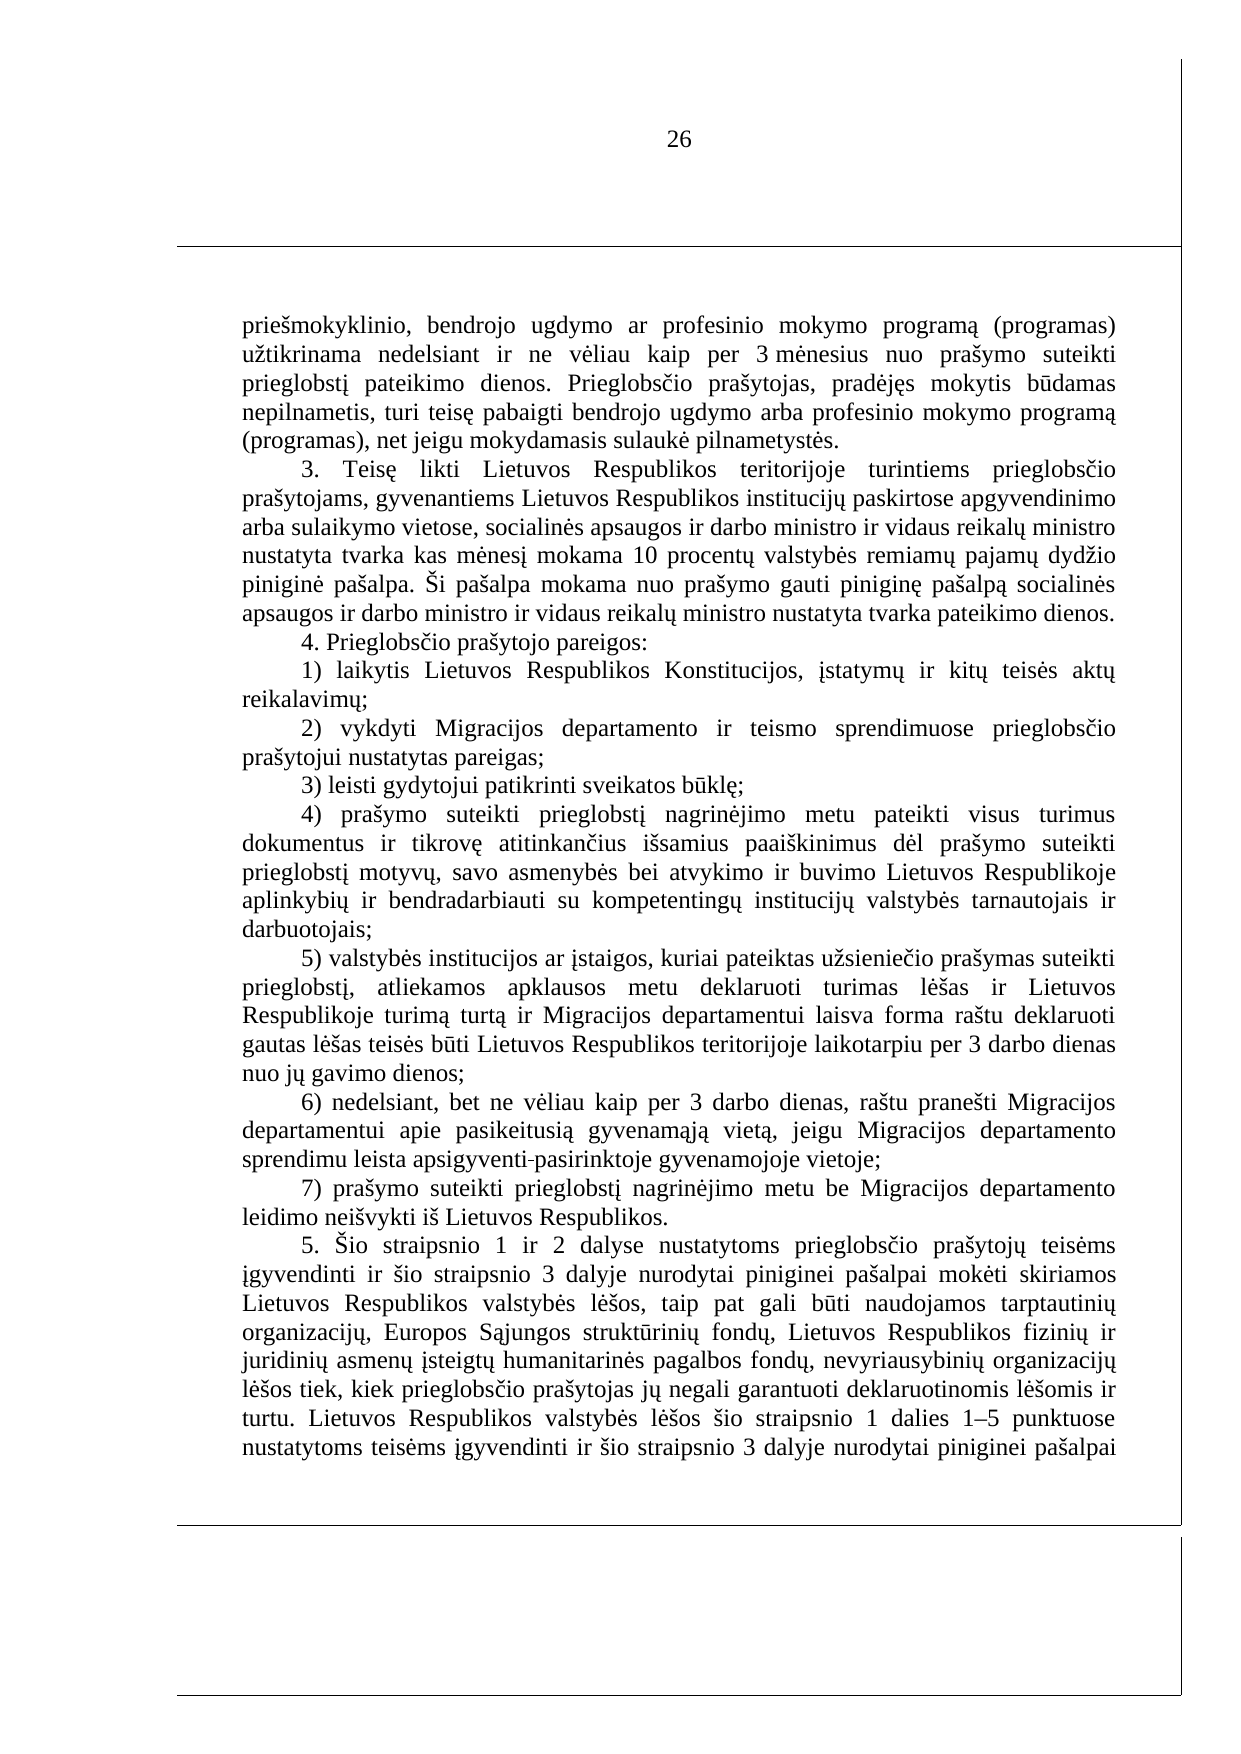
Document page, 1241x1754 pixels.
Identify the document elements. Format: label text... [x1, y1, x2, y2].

text 6) nedelsiant, bet ne vėliau kaip per 3 darbo dienas, raštu pranešti Migracijos departamentui apie pasikeitusią gyvenamąją vietą, jeigu Migracijos departamento sprendimu leista apsigyventi pasirinktoje gyvenamojoje vietoje; [177, 1087, 1181, 1173]
text 2) vykdyti Migracijos departamento ir teismo sprendimuose prieglobsčio prašytojui nustatytas pareigas; [177, 713, 1181, 770]
text 1) laikytis Lietuvos Respublikos Konstitucijos, įstatymų ir kitų teisės aktų reikalavimų; [177, 655, 1181, 713]
text 3. Teisę likti Lietuvos Respublikos teritorijoje turintiems prieglobsčio prašytojams, gyvenantiems Lietuvos Respublikos institucijų paskirtose apgyvendinimo arba sulaikymo vietose, socialinės apsaugos ir darbo ministro ir vidaus reikalų ministro nustatyta tvarka kas mėnesį mokama 10 procentų valstybės remiamų pajamų dydžio piniginė pašalpa. Ši pašalpa mokama nuo prašymo gauti piniginę pašalpą socialinės apsaugos ir darbo ministro ir vidaus reikalų ministro nustatyta tvarka pateikimo dienos. [177, 454, 1181, 627]
text 5) valstybės institucijos ar įstaigos, kuriai pateiktas užsieniečio prašymas suteikti prieglobstį, atliekamos apklausos metu deklaruoti turimas lėšas ir Lietuvos Respublikoje turimą turtą ir Migracijos departamentui laisva forma raštu deklaruoti gautas lėšas teisės būti Lietuvos Respublikos teritorijoje laikotarpiu per 3 darbo dienas nuo jų gavimo dienos; [177, 943, 1181, 1087]
text priešmokyklinio, bendrojo ugdymo ar profesinio mokymo programą (programas) užtikrinama nedelsiant ir ne vėliau kaip per 3 mėnesius nuo prašymo suteikti prieglobstį pateikimo dienos. Prieglobsčio prašytojas, pradėjęs mokytis būdamas nepilnametis, turi teisę pabaigti bendrojo ugdymo arba profesinio mokymo programą (programas), net jeigu mokydamasis sulaukė pilnametystės. [177, 246, 1181, 454]
text 5. Šio straipsnio 1 ir 2 dalyse nustatytoms prieglobsčio prašytojų teisėms įgyvendinti ir šio straipsnio 3 dalyje nurodytai piniginei pašalpai mokėti skiriamos Lietuvos Respublikos valstybės lėšos, taip pat gali būti naudojamos tarptautinių organizacijų, Europos Sąjungos struktūrinių fondų, Lietuvos Respublikos fizinių ir juridinių asmenų įsteigtų humanitarinės pagalbos fondų, nevyriausybinių organizacijų lėšos tiek, kiek prieglobsčio prašytojas jų negali garantuoti deklaruotinomis lėšomis ir turtu. Lietuvos Respublikos valstybės lėšos šio straipsnio 1 dalies 1–5 punktuose nustatytoms teisėms įgyvendinti ir šio straipsnio 3 dalyje nurodytai piniginei pašalpai [177, 1230, 1181, 1525]
text 4. Prieglobsčio prašytojo pareigos: [177, 627, 1181, 655]
text 3) leisti gydytojui patikrinti sveikatos būklę; [177, 770, 1181, 799]
text 7) prašymo suteikti prieglobstį nagrinėjimo metu be Migracijos departamento leidimo neišvykti iš Lietuvos Respublikos. [177, 1173, 1181, 1230]
text 4) prašymo suteikti prieglobstį nagrinėjimo metu pateikti visus turimus dokumentus ir tikrovę atitinkančius išsamius paaiškinimus dėl prašymo suteikti prieglobstį motyvų, savo asmenybės bei atvykimo ir buvimo Lietuvos Respublikoje aplinkybių ir bendradarbiauti su kompetentingų institucijų valstybės tarnautojais ir darbuotojais; [177, 799, 1181, 943]
